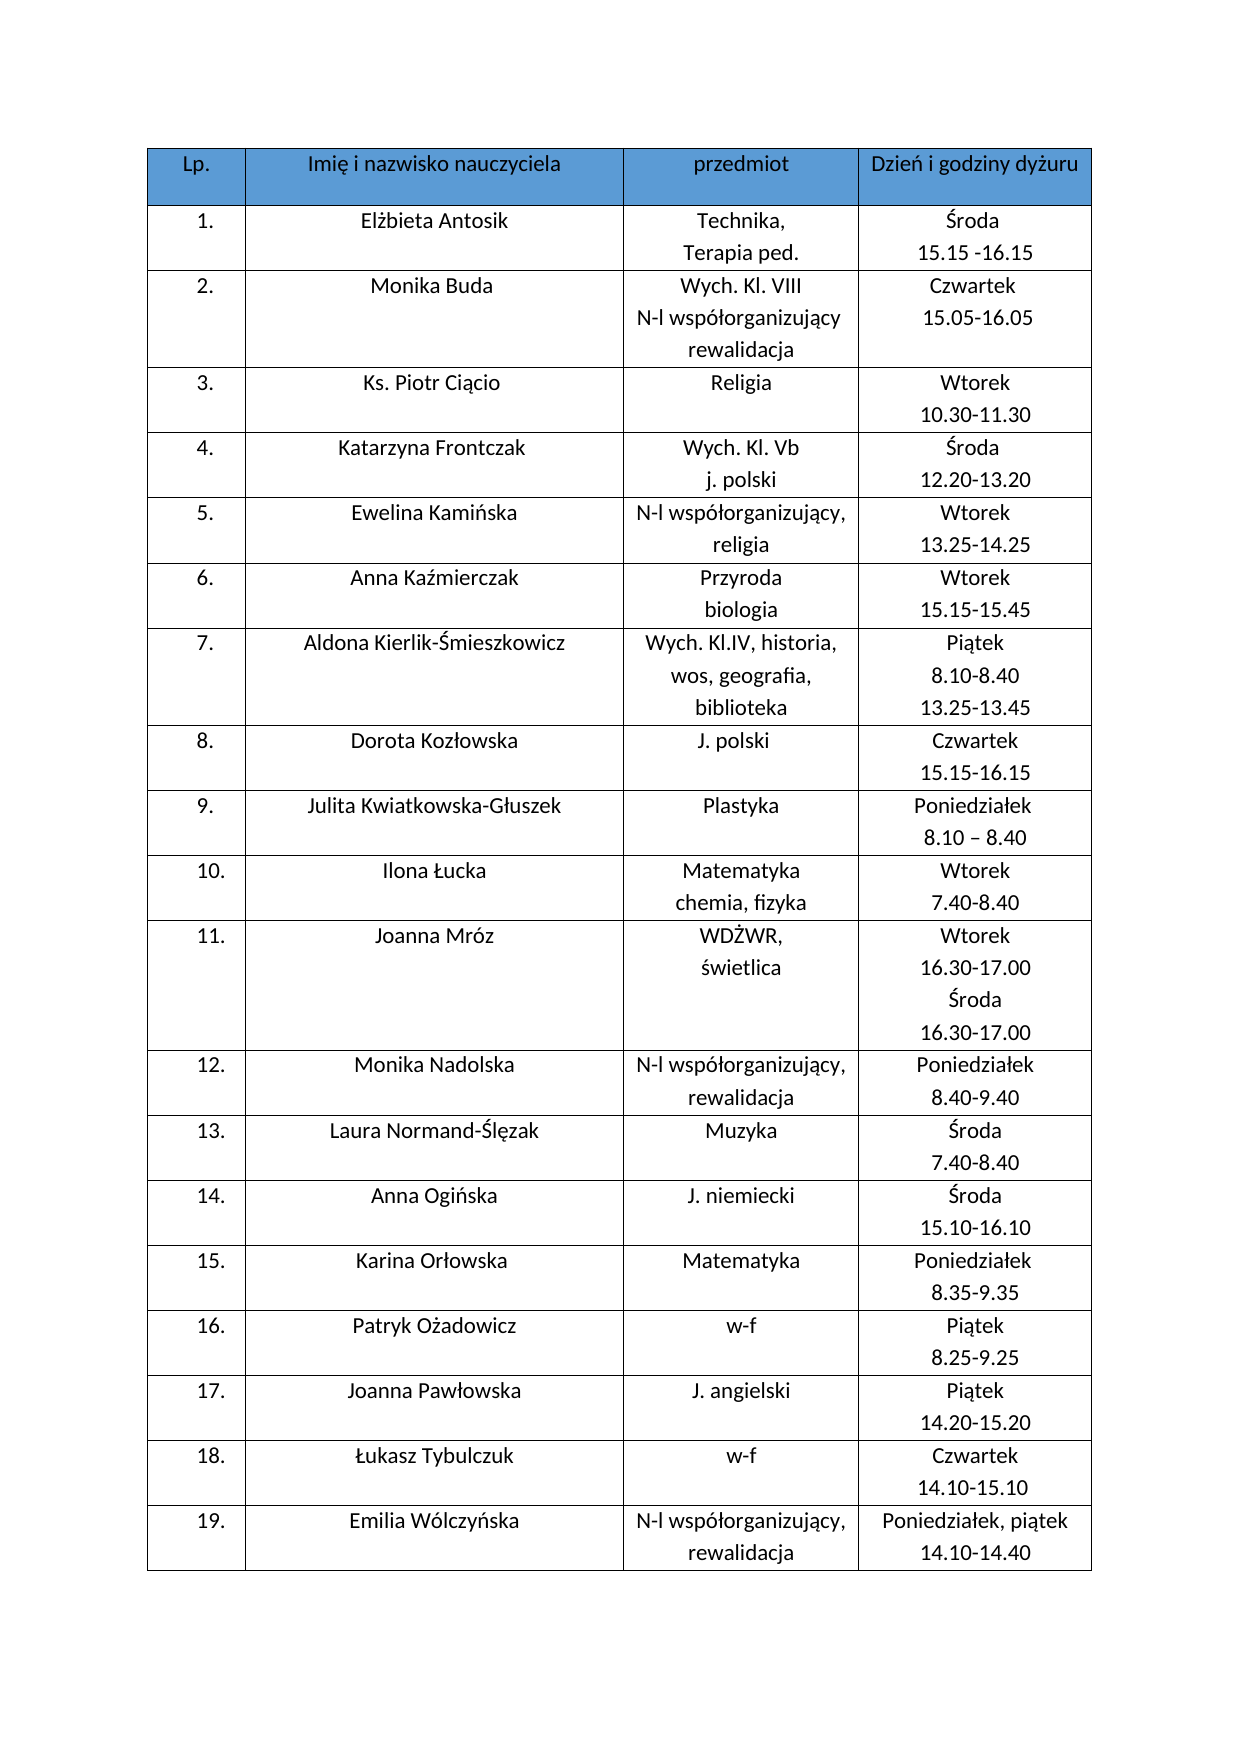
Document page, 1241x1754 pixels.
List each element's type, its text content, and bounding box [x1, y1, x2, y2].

table_cell w-f [624, 1311, 858, 1375]
table_cell [148, 1506, 245, 1570]
table_cell J. polski [624, 726, 858, 790]
table_cell Julita Kwiatkowska-Głuszek [246, 791, 623, 855]
table_cell Wtorek 16.30-17.00 Środa 16.30-17.00 [859, 921, 1091, 1049]
table_cell Środa 15.10-16.10 [859, 1181, 1091, 1245]
table_cell [148, 856, 245, 920]
table_cell [148, 629, 245, 725]
table_cell N-l współorganizujący, rewalidacja [624, 1506, 858, 1570]
table_header Imię i nazwisko nauczyciela [246, 149, 623, 205]
table_cell Ilona Łucka [246, 856, 623, 920]
table_cell [148, 726, 245, 790]
table_cell Anna Ogińska [246, 1181, 623, 1245]
table_cell Piątek 14.20-15.20 [859, 1376, 1091, 1440]
table_cell Katarzyna Frontczak [246, 433, 623, 497]
table_cell Wych. Kl. Vb j. polski [624, 433, 858, 497]
table_cell Wych. Kl.IV, historia, wos, geografia, biblioteka [624, 629, 858, 725]
table_header przedmiot [624, 149, 858, 205]
table_cell [148, 1181, 245, 1245]
table_cell Łukasz Tybulczuk [246, 1441, 623, 1505]
table_header Lp. [148, 149, 245, 205]
table_cell Laura Normand-Ślęzak [246, 1116, 623, 1180]
table_cell WDŻWR, świetlica [624, 921, 858, 1049]
table_cell Karina Orłowska [246, 1246, 623, 1310]
table_cell Matematyka chemia, fizyka [624, 856, 858, 920]
table_cell Elżbieta Antosik [246, 206, 623, 270]
table_cell [148, 921, 245, 1049]
table_cell Piątek 8.25-9.25 [859, 1311, 1091, 1375]
table_cell [148, 791, 245, 855]
table_cell [148, 1246, 245, 1310]
table_cell Poniedziałek 8.35-9.35 [859, 1246, 1091, 1310]
table_cell [148, 498, 245, 562]
table_cell Religia [624, 368, 858, 432]
table_cell Joanna Pawłowska [246, 1376, 623, 1440]
table_cell Ks. Piotr Ciącio [246, 368, 623, 432]
table_cell [148, 1441, 245, 1505]
table_cell Dorota Kozłowska [246, 726, 623, 790]
table_cell [148, 1116, 245, 1180]
table_cell Technika, Terapia ped. [624, 206, 858, 270]
table_cell Wtorek 7.40-8.40 [859, 856, 1091, 920]
table_cell J. niemiecki [624, 1181, 858, 1245]
table_cell Wych. Kl. VIII N-l współorganizujący rewalidacja [624, 271, 858, 367]
table_cell Anna Kaźmierczak [246, 564, 623, 627]
table_cell Matematyka [624, 1246, 858, 1310]
table_cell [148, 1311, 245, 1375]
table_cell Środa 7.40-8.40 [859, 1116, 1091, 1180]
table_cell Joanna Mróz [246, 921, 623, 1049]
table_cell Wtorek 10.30-11.30 [859, 368, 1091, 432]
table_cell Środa 12.20-13.20 [859, 433, 1091, 497]
table_cell w-f [624, 1441, 858, 1505]
table_cell Muzyka [624, 1116, 858, 1180]
table_cell Poniedziałek, piątek 14.10-14.40 [859, 1506, 1091, 1570]
table_cell Patryk Ożadowicz [246, 1311, 623, 1375]
table_cell [148, 368, 245, 432]
table_cell [148, 271, 245, 367]
table_cell Czwartek 15.05-16.05 [859, 271, 1091, 367]
table_cell N-l współorganizujący, rewalidacja [624, 1051, 858, 1115]
table_cell Przyroda biologia [624, 564, 858, 627]
table_cell Monika Buda [246, 271, 623, 367]
table_cell [148, 1376, 245, 1440]
table_cell Wtorek 13.25-14.25 [859, 498, 1091, 562]
table_cell [148, 433, 245, 497]
table_cell Ewelina Kamińska [246, 498, 623, 562]
table_cell Poniedziałek 8.40-9.40 [859, 1051, 1091, 1115]
table_cell [148, 206, 245, 270]
table_cell Piątek 8.10-8.40 13.25-13.45 [859, 629, 1091, 725]
table_cell Monika Nadolska [246, 1051, 623, 1115]
table_cell Środa 15.15 -16.15 [859, 206, 1091, 270]
table_cell [148, 564, 245, 627]
table_header Dzień i godziny dyżuru [859, 149, 1091, 205]
table_cell Aldona Kierlik-Śmieszkowicz [246, 629, 623, 725]
table_cell Emilia Wólczyńska [246, 1506, 623, 1570]
table_cell Czwartek 15.15-16.15 [859, 726, 1091, 790]
table_cell Poniedziałek 8.10 – 8.40 [859, 791, 1091, 855]
table_cell N-l współorganizujący, religia [624, 498, 858, 562]
table_cell Czwartek 14.10-15.10 [859, 1441, 1091, 1505]
table_cell J. angielski [624, 1376, 858, 1440]
table_cell Plastyka [624, 791, 858, 855]
table_cell Wtorek 15.15-15.45 [859, 564, 1091, 627]
table_cell [148, 1051, 245, 1115]
